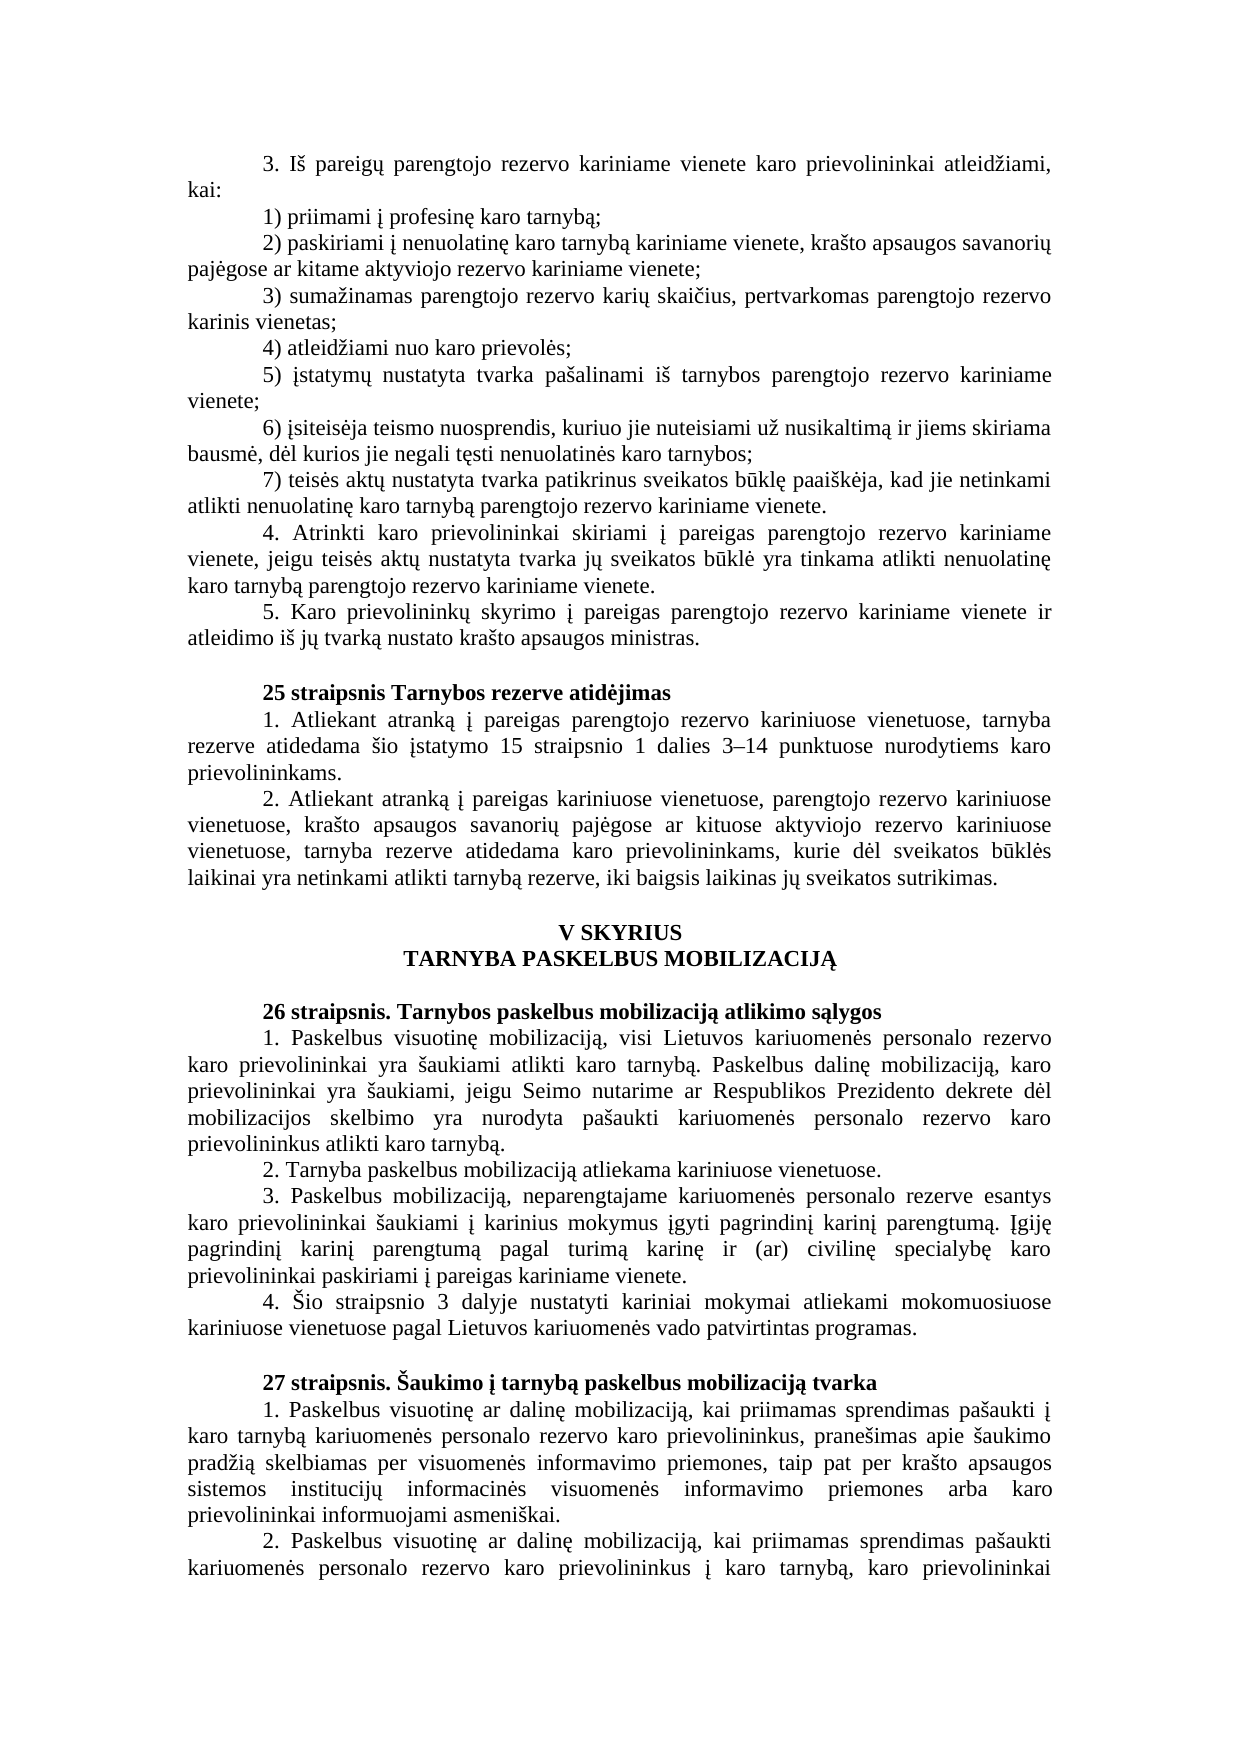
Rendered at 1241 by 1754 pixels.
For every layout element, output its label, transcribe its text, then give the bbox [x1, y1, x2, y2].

text TARNYBA PASKELBUS MOBILIZACIJĄ [187, 945, 1053, 972]
text 2. Atliekant atranką į pareigas kariniuose vienetuose, parengtojo rezervo kariniuose vienetuose, krašto apsaugos savanorių pajėgose ar kituose aktyviojo rezervo kariniuose vienetuose, tarnyba rezerve atidedama karo prievolininkams, kurie dėl sveikatos būklės laikinai yra netinkami atlikti tarnybą rezerve, iki baigsis laikinas jų sveikatos sutrikimas. [187, 785, 1053, 890]
text 5. Karo prievolininkų skyrimo į pareigas parengtojo rezervo kariniame vienete ir atleidimo iš jų tvarką nustato krašto apsaugos ministras. [187, 598, 1053, 651]
text V SKYRIUS [187, 919, 1053, 945]
text 1. Paskelbus visuotinę ar dalinę mobilizaciją, kai priimamas sprendimas pašaukti į karo tarnybą kariuomenės personalo rezervo karo prievolininkus, pranešimas apie šaukimo pradžią skelbiamas per visuomenės informavimo priemones, taip pat per krašto apsaugos sistemos institucijų informacinės visuomenės informavimo priemones arba karo prievolininkai informuojami asmeniškai. [187, 1396, 1053, 1528]
text 7) teisės aktų nustatyta tvarka patikrinus sveikatos būklę paaiškėja, kad jie netinkami atlikti nenuolatinę karo tarnybą parengtojo rezervo kariniame vienete. [187, 466, 1053, 519]
text 2. Tarnyba paskelbus mobilizaciją atliekama kariniuose vienetuose. [187, 1156, 1053, 1183]
text 6) įsiteisėja teismo nuosprendis, kuriuo jie nuteisiami už nusikaltimą ir jiems skiriama bausmė, dėl kurios jie negali tęsti nenuolatinės karo tarnybos; [187, 413, 1053, 466]
text 4. Atrinkti karo prievolininkai skiriami į pareigas parengtojo rezervo kariniame vienete, jeigu teisės aktų nustatyta tvarka jų sveikatos būklė yra tinkama atlikti nenuolatinę karo tarnybą parengtojo rezervo kariniame vienete. [187, 519, 1053, 598]
text 5) įstatymų nustatyta tvarka pašalinami iš tarnybos parengtojo rezervo kariniame vienete; [187, 361, 1053, 413]
text 27 straipsnis. Šaukimo į tarnybą paskelbus mobilizaciją tvarka [187, 1369, 1053, 1396]
text 26 straipsnis. Tarnybos paskelbus mobilizaciją atlikimo sąlygos [187, 998, 1053, 1024]
text 2. Paskelbus visuotinę ar dalinę mobilizaciją, kai priimamas sprendimas pašaukti kariuomenės personalo rezervo karo prievolininkus į karo tarnybą, karo prievolininkai [187, 1528, 1053, 1580]
text 4) atleidžiami nuo karo prievolės; [187, 334, 1053, 361]
text 1. Paskelbus visuotinę mobilizaciją, visi Lietuvos kariuomenės personalo rezervo karo prievolininkai yra šaukiami atlikti karo tarnybą. Paskelbus dalinę mobilizaciją, karo prievolininkai yra šaukiami, jeigu Seimo nutarime ar Respublikos Prezidento dekrete dėl mobilizacijos skelbimo yra nurodyta pašaukti kariuomenės personalo rezervo karo prievolininkus atlikti karo tarnybą. [187, 1024, 1053, 1156]
text 1. Atliekant atranką į pareigas parengtojo rezervo kariniuose vienetuose, tarnyba rezerve atidedama šio įstatymo 15 straipsnio 1 dalies 3–14 punktuose nurodytiems karo prievolininkams. [187, 706, 1053, 785]
text 25 straipsnis Tarnybos rezerve atidėjimas [187, 679, 1053, 706]
text 2) paskiriami į nenuolatinę karo tarnybą kariniame vienete, krašto apsaugos savanorių pajėgose ar kitame aktyviojo rezervo kariniame vienete; [187, 229, 1053, 282]
text 3. Paskelbus mobilizaciją, neparengtajame kariuomenės personalo rezerve esantys karo prievolininkai šaukiami į karinius mokymus įgyti pagrindinį karinį parengtumą. Įgiję pagrindinį karinį parengtumą pagal turimą karinę ir (ar) civilinę specialybę karo prievolininkai paskiriami į pareigas kariniame vienete. [187, 1183, 1053, 1288]
text 3) sumažinamas parengtojo rezervo karių skaičius, pertvarkomas parengtojo rezervo karinis vienetas; [187, 282, 1053, 334]
text 4. Šio straipsnio 3 dalyje nustatyti kariniai mokymai atliekami mokomuosiuose kariniuose vienetuose pagal Lietuvos kariuomenės vado patvirtintas programas. [187, 1288, 1053, 1341]
text 3. Iš pareigų parengtojo rezervo kariniame vienete karo prievolininkai atleidžiami, kai: [187, 150, 1053, 203]
text 1) priimami į profesinę karo tarnybą; [187, 203, 1053, 229]
